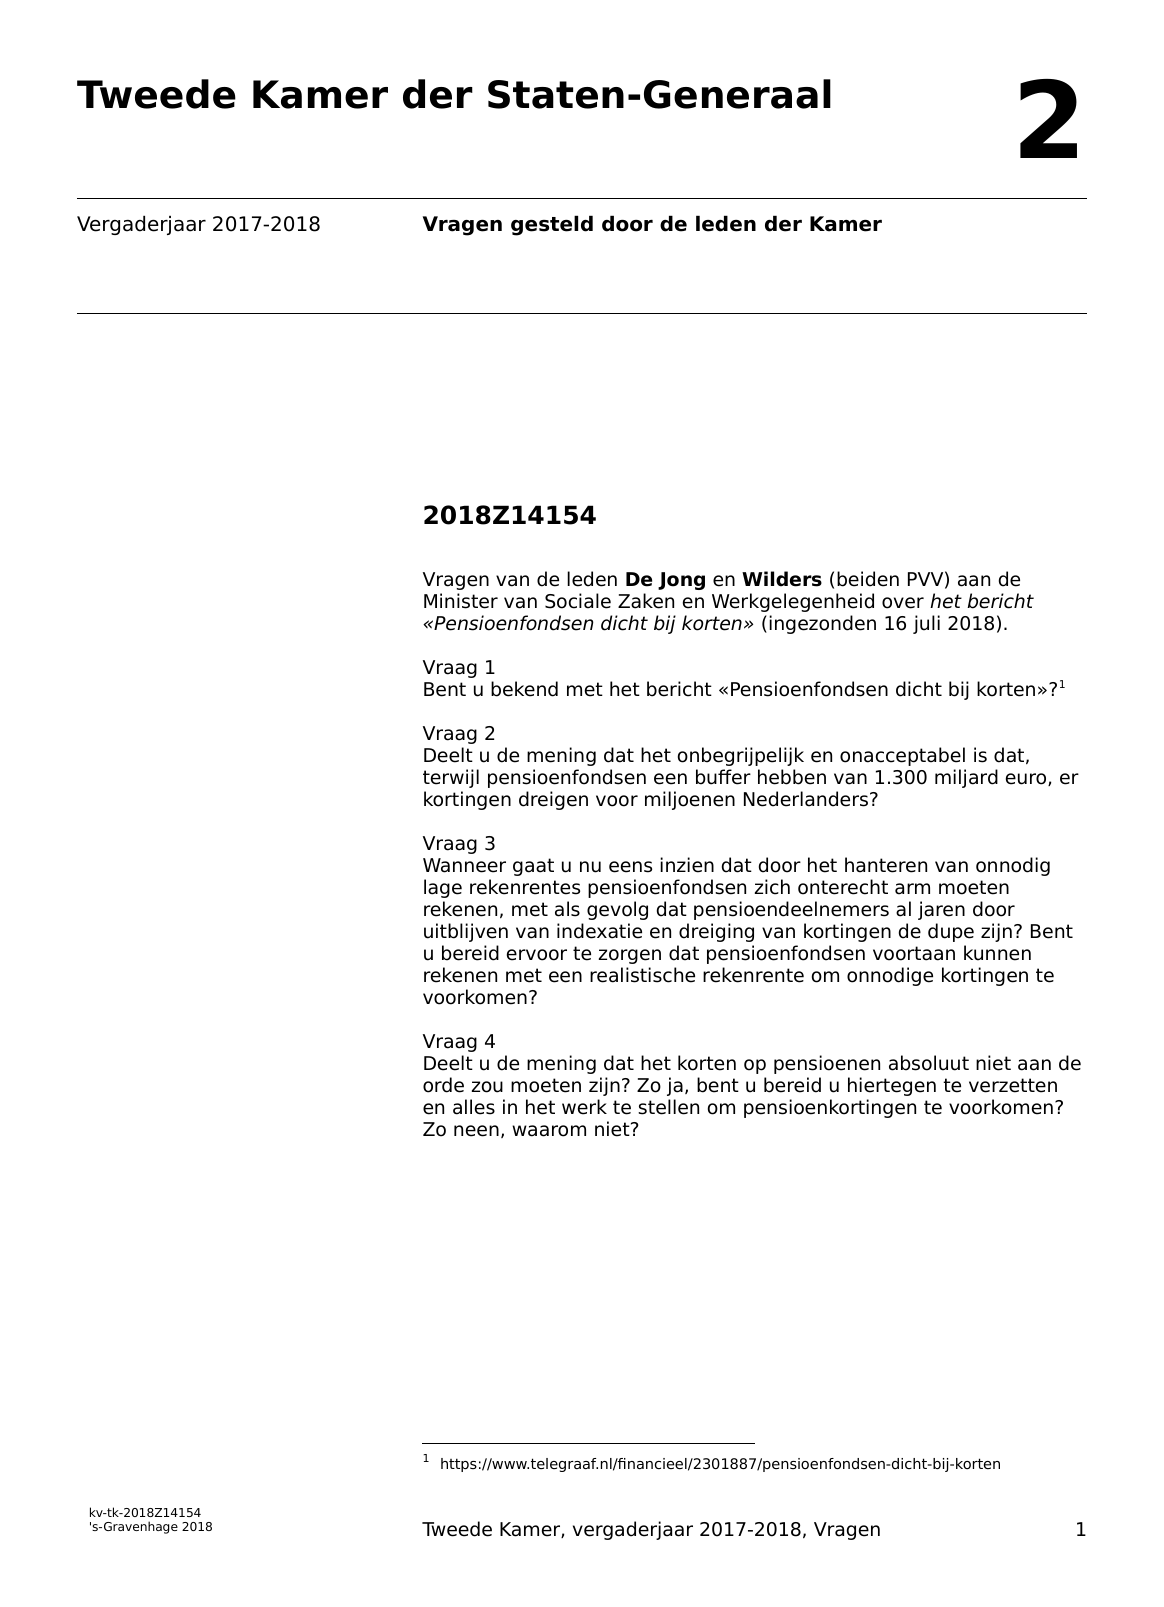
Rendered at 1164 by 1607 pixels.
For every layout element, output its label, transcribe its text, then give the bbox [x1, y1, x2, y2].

text Deelt u de mening dat het korten op pensioenen absoluut niet aan de orde zou moeten zijn? Zo ja, bent u bereid u hiertegen te verzetten en alles in het werk te stellen om pensioenkortingen te voorkomen? Zo neen, waarom niet? [422, 1053, 1087, 1141]
table_header 2 [886, 59, 1087, 198]
text 2018Z14154 [422, 501, 1087, 531]
text Vraag 3 [422, 833, 1087, 855]
text Vraag 1 [422, 657, 1087, 679]
text Vraag 4 [422, 1031, 1087, 1053]
text 's-Gravenhage 2018 [88, 1520, 323, 1534]
table_cell Vragen gesteld door de leden der Kamer [422, 199, 1087, 313]
text https://www.telegraaf.nl/financieel/2301887/pensioenfondsen-dicht-bij-korten [422, 1452, 1087, 1474]
text Deelt u de mening dat het onbegrijpelijk en onacceptabel is dat, terwijl pensioenfondsen een buffer hebben van 1.300 miljard euro, er kortingen dreigen voor miljoenen Nederlanders? [422, 745, 1087, 811]
text Vragen van de leden De Jong en Wilders (beiden PVV) aan de Minister van Sociale Zaken en Werkgelegenheid over het bericht «Pensioenfondsen dicht bij korten» (ingezonden 16 juli 2018). [422, 569, 1087, 635]
table_header Tweede Kamer der Staten-Generaal [77, 59, 886, 198]
text kv-tk-2018Z14154 [88, 1506, 323, 1520]
text Vraag 2 [422, 723, 1087, 745]
text Wanneer gaat u nu eens inzien dat door het hanteren van onnodig lage rekenrentes pensioenfondsen zich onterecht arm moeten rekenen, met als gevolg dat pensioendeelnemers al jaren door uitblijven van indexatie en dreiging van kortingen de dupe zijn? Bent u bereid ervoor te zorgen dat pensioenfondsen voortaan kunnen rekenen met een realistische rekenrente om onnodige kortingen te voorkomen? [422, 855, 1087, 1009]
text Bent u bekend met het bericht «Pensioenfondsen dicht bij korten»? [422, 679, 1087, 701]
table_cell Vergaderjaar 2017-2018 [77, 199, 422, 313]
